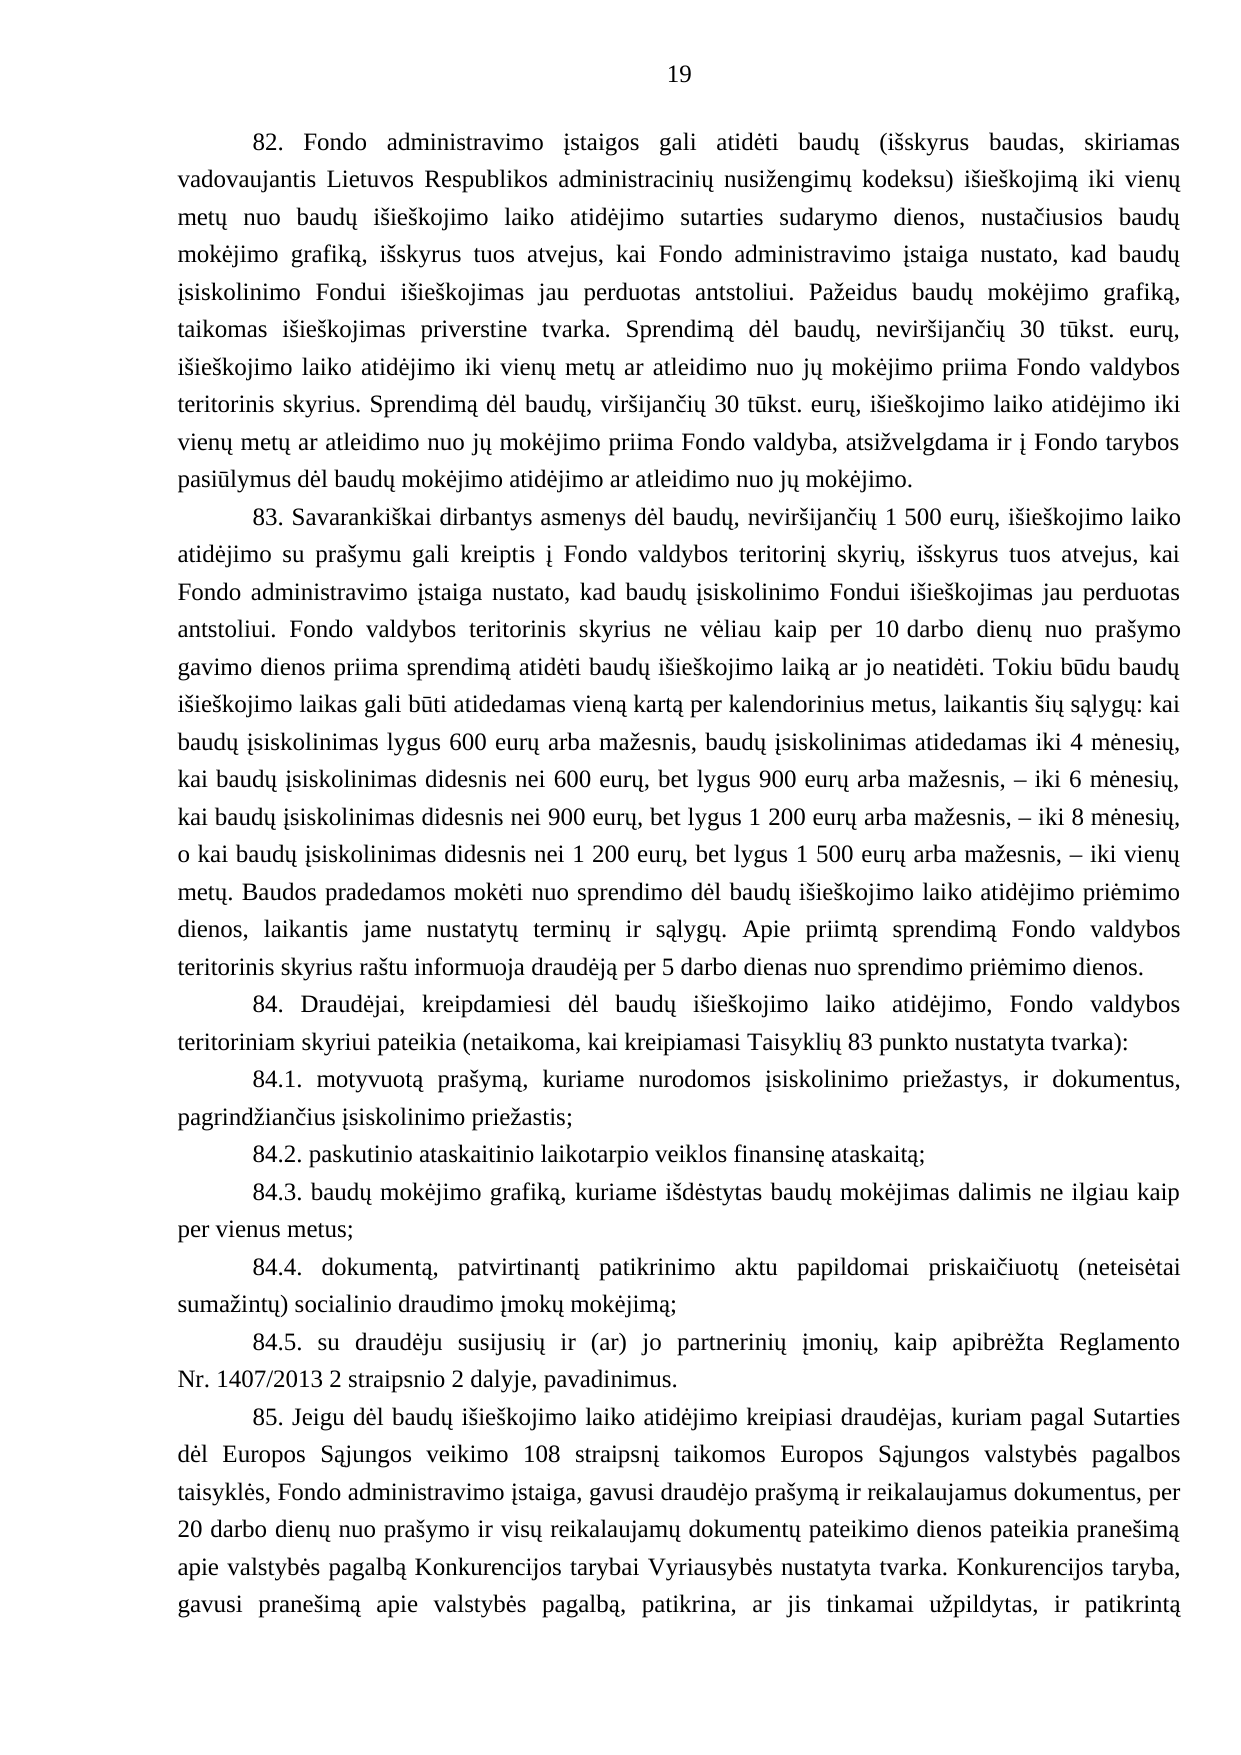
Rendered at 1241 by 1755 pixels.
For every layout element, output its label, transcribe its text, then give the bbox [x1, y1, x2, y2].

text 84.2. paskutinio ataskaitinio laikotarpio veiklos finansinę ataskaitą; [177, 1131, 1181, 1168]
text 84.1. motyvuotą prašymą, kuriame nurodomos įsiskolinimo priežastys, ir dokumentus, pagrindžiančius įsiskolinimo priežastis; [177, 1056, 1181, 1131]
text 84.3. baudų mokėjimo grafiką, kuriame išdėstytas baudų mokėjimas dalimis ne ilgiau kaip per vienus metus; [177, 1168, 1181, 1243]
text 84.4. dokumentą, patvirtinantį patikrinimo aktu papildomai priskaičiuotų (neteisėtai sumažintų) socialinio draudimo įmokų mokėjimą; [177, 1243, 1181, 1318]
text 83. Savarankiškai dirbantys asmenys dėl baudų, neviršijančių 1 500 eurų, išieškojimo laiko atidėjimo su prašymu gali kreiptis į Fondo valdybos teritorinį skyrių, išskyrus tuos atvejus, kai Fondo administravimo įstaiga nustato, kad baudų įsiskolinimo Fondui išieškojimas jau perduotas antstoliui. Fondo valdybos teritorinis skyrius ne vėliau kaip per 10 darbo dienų nuo prašymo gavimo dienos priima sprendimą atidėti baudų išieškojimo laiką ar jo neatidėti. Tokiu būdu baudų išieškojimo laikas gali būti atidedamas vieną kartą per kalendorinius metus, laikantis šių sąlygų: kai baudų įsiskolinimas lygus 600 eurų arba mažesnis, baudų įsiskolinimas atidedamas iki 4 mėnesių, kai baudų įsiskolinimas didesnis nei 600 eurų, bet lygus 900 eurų arba mažesnis, – iki 6 mėnesių, kai baudų įsiskolinimas didesnis nei 900 eurų, bet lygus 1 200 eurų arba mažesnis, – iki 8 mėnesių, o kai baudų įsiskolinimas didesnis nei 1 200 eurų, bet lygus 1 500 eurų arba mažesnis, – iki vienų metų. Baudos pradedamos mokėti nuo sprendimo dėl baudų išieškojimo laiko atidėjimo priėmimo dienos, laikantis jame nustatytų terminų ir sąlygų. Apie priimtą sprendimą Fondo valdybos teritorinis skyrius raštu informuoja draudėją per 5 darbo dienas nuo sprendimo priėmimo dienos. [177, 493, 1181, 981]
text 82. Fondo administravimo įstaigos gali atidėti baudų (išskyrus baudas, skiriamas vadovaujantis Lietuvos Respublikos administracinių nusižengimų kodeksu) išieškojimą iki vienų metų nuo baudų išieškojimo laiko atidėjimo sutarties sudarymo dienos, nustačiusios baudų mokėjimo grafiką, išskyrus tuos atvejus, kai Fondo administravimo įstaiga nustato, kad baudų įsiskolinimo Fondui išieškojimas jau perduotas antstoliui. Pažeidus baudų mokėjimo grafiką, taikomas išieškojimas priverstine tvarka. Sprendimą dėl baudų, neviršijančių 30 tūkst. eurų, išieškojimo laiko atidėjimo iki vienų metų ar atleidimo nuo jų mokėjimo priima Fondo valdybos teritorinis skyrius. Sprendimą dėl baudų, viršijančių 30 tūkst. eurų, išieškojimo laiko atidėjimo iki vienų metų ar atleidimo nuo jų mokėjimo priima Fondo valdyba, atsižvelgdama ir į Fondo tarybos pasiūlymus dėl baudų mokėjimo atidėjimo ar atleidimo nuo jų mokėjimo. [177, 118, 1181, 493]
text 84.5. su draudėju susijusių ir (ar) jo partnerinių įmonių, kaip apibrėžta Reglamento Nr. 1407/2013 2 straipsnio 2 dalyje, pavadinimus. [177, 1318, 1181, 1393]
text 84. Draudėjai, kreipdamiesi dėl baudų išieškojimo laiko atidėjimo, Fondo valdybos teritoriniam skyriui pateikia (netaikoma, kai kreipiamasi Taisyklių 83 punkto nustatyta tvarka): [177, 981, 1181, 1056]
text 85. Jeigu dėl baudų išieškojimo laiko atidėjimo kreipiasi draudėjas, kuriam pagal Sutarties dėl Europos Sąjungos veikimo 108 straipsnį taikomos Europos Sąjungos valstybės pagalbos taisyklės, Fondo administravimo įstaiga, gavusi draudėjo prašymą ir reikalaujamus dokumentus, per 20 darbo dienų nuo prašymo ir visų reikalaujamų dokumentų pateikimo dienos pateikia pranešimą apie valstybės pagalbą Konkurencijos tarybai Vyriausybės nustatyta tvarka. Konkurencijos taryba, gavusi pranešimą apie valstybės pagalbą, patikrina, ar jis tinkamai užpildytas, ir patikrintą [177, 1393, 1181, 1618]
